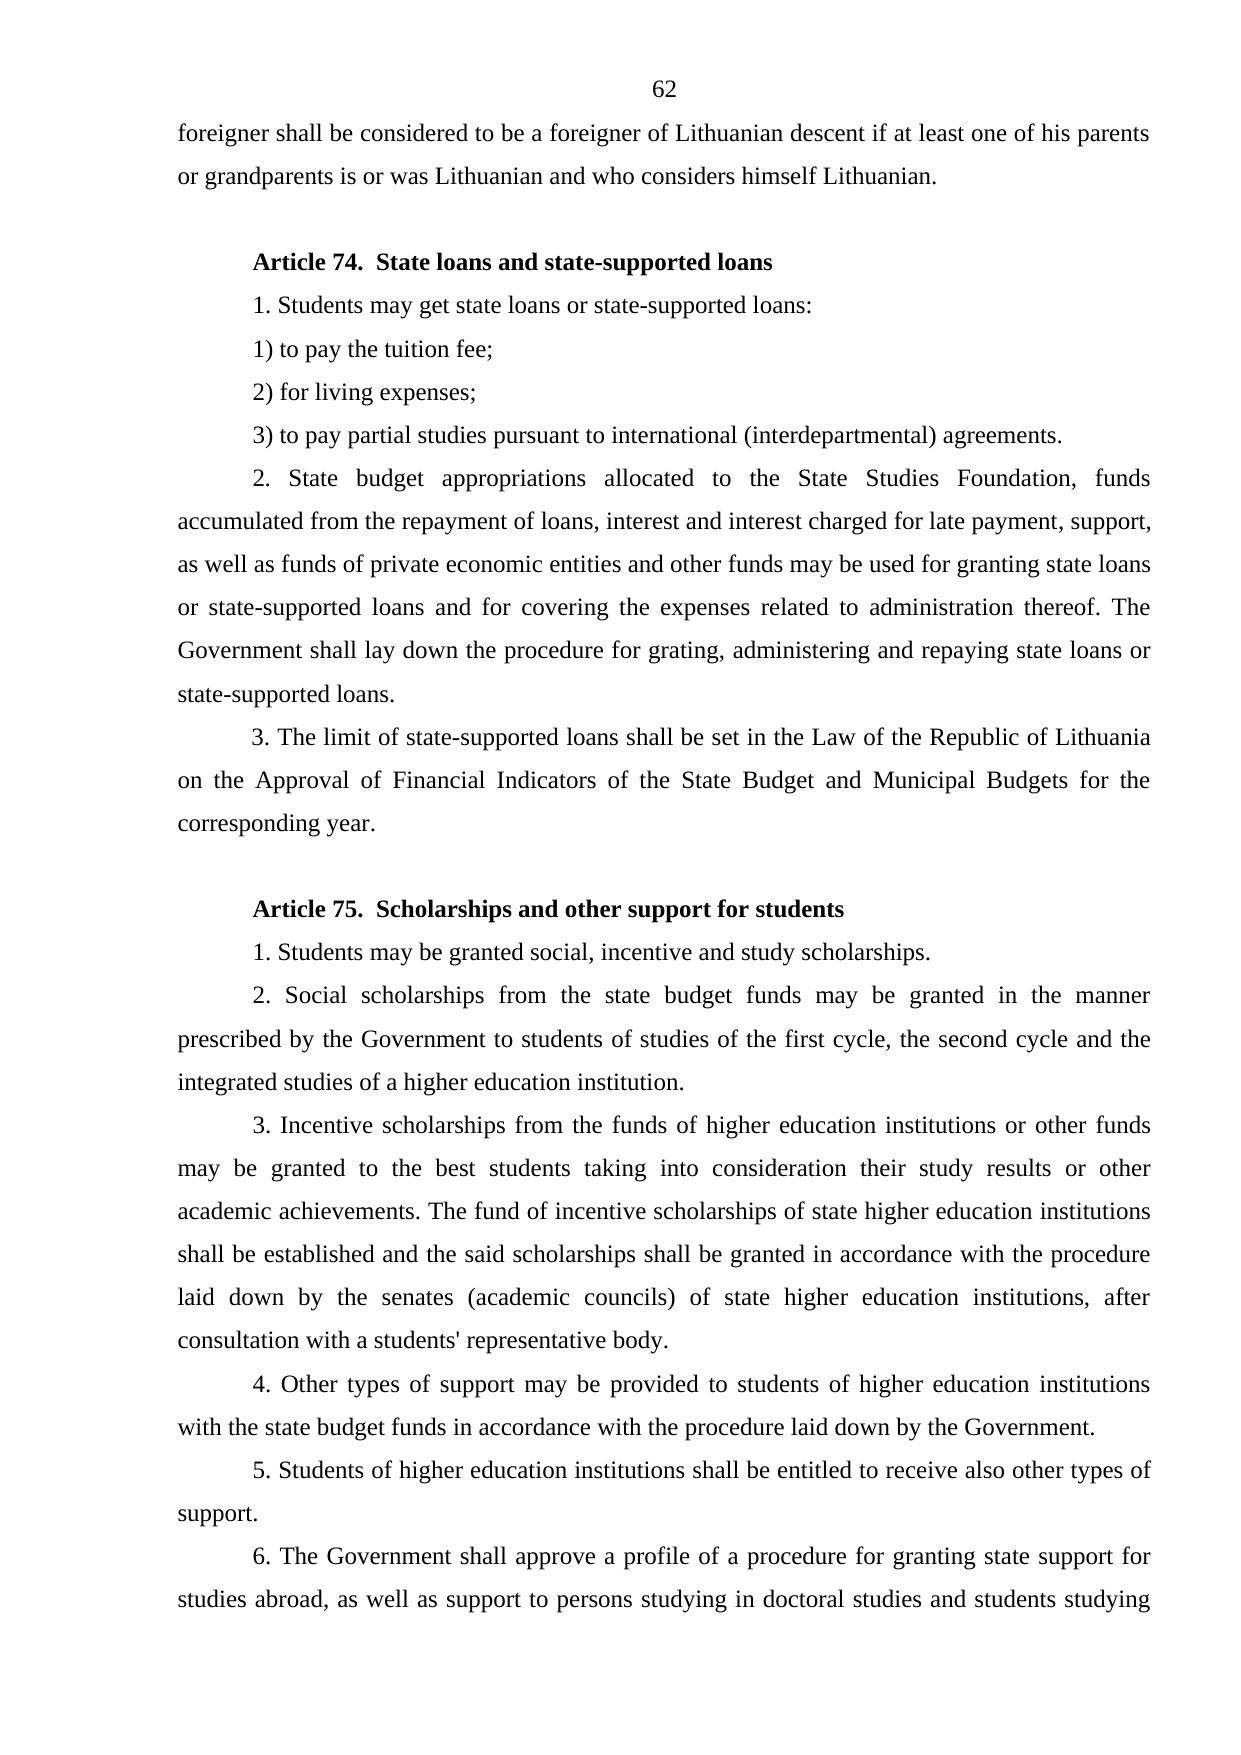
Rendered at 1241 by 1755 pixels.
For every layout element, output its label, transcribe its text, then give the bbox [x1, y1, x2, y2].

text 2. State budget appropriations allocated to the State Studies Foundation, funds accumulated from the repayment of loans, interest and interest charged for late payment, support, as well as funds of private economic entities and other funds may be used for granting state loans or state-supported loans and for covering the expenses related to administration thereof. The Government shall lay down the procedure for grating, administering and repaying state loans or state-supported loans. [177, 463, 1152, 707]
text 1. Students may get state loans or state-supported loans: [177, 291, 1152, 319]
text Article 75. Scholarships and other support for students [177, 894, 1152, 923]
text 4. Other types of support may be provided to students of higher education institutions with the state budget funds in accordance with the procedure laid down by the Government. [177, 1369, 1152, 1441]
text foreigner shall be considered to be a foreigner of Lithuanian descent if at least one of his parents or grandparents is or was Lithuanian and who considers himself Lithuanian. [177, 118, 1152, 190]
text 6. The Government shall approve a profile of a procedure for granting state support for studies abroad, as well as support to persons studying in doctoral studies and students studying [177, 1541, 1152, 1613]
text 2. Social scholarships from the state budget funds may be granted in the manner prescribed by the Government to students of studies of the first cycle, the second cycle and the integrated studies of a higher education institution. [177, 981, 1152, 1096]
text 5. Students of higher education institutions shall be entitled to receive also other types of support. [177, 1455, 1152, 1527]
text 3. The limit of state-supported loans shall be set in the Law of the Republic of Lithuania on the Approval of Financial Indicators of the State Budget and Municipal Budgets for the corresponding year. [177, 722, 1152, 837]
text 3. Incentive scholarships from the funds of higher education institutions or other funds may be granted to the best students taking into consideration their study results or other academic achievements. The fund of incentive scholarships of state higher education institutions shall be established and the said scholarships shall be granted in accordance with the procedure laid down by the senates (academic councils) of state higher education institutions, after consultation with a students' representative body. [177, 1110, 1152, 1354]
text 1. Students may be granted social, incentive and study scholarships. [177, 937, 1152, 966]
text 3) to pay partial studies pursuant to international (interdepartmental) agreements. [177, 420, 1152, 449]
text 1) to pay the tuition fee; [177, 334, 1152, 362]
text 2) for living expenses; [177, 377, 1152, 406]
text Article 74. State loans and state-supported loans [177, 247, 1152, 276]
